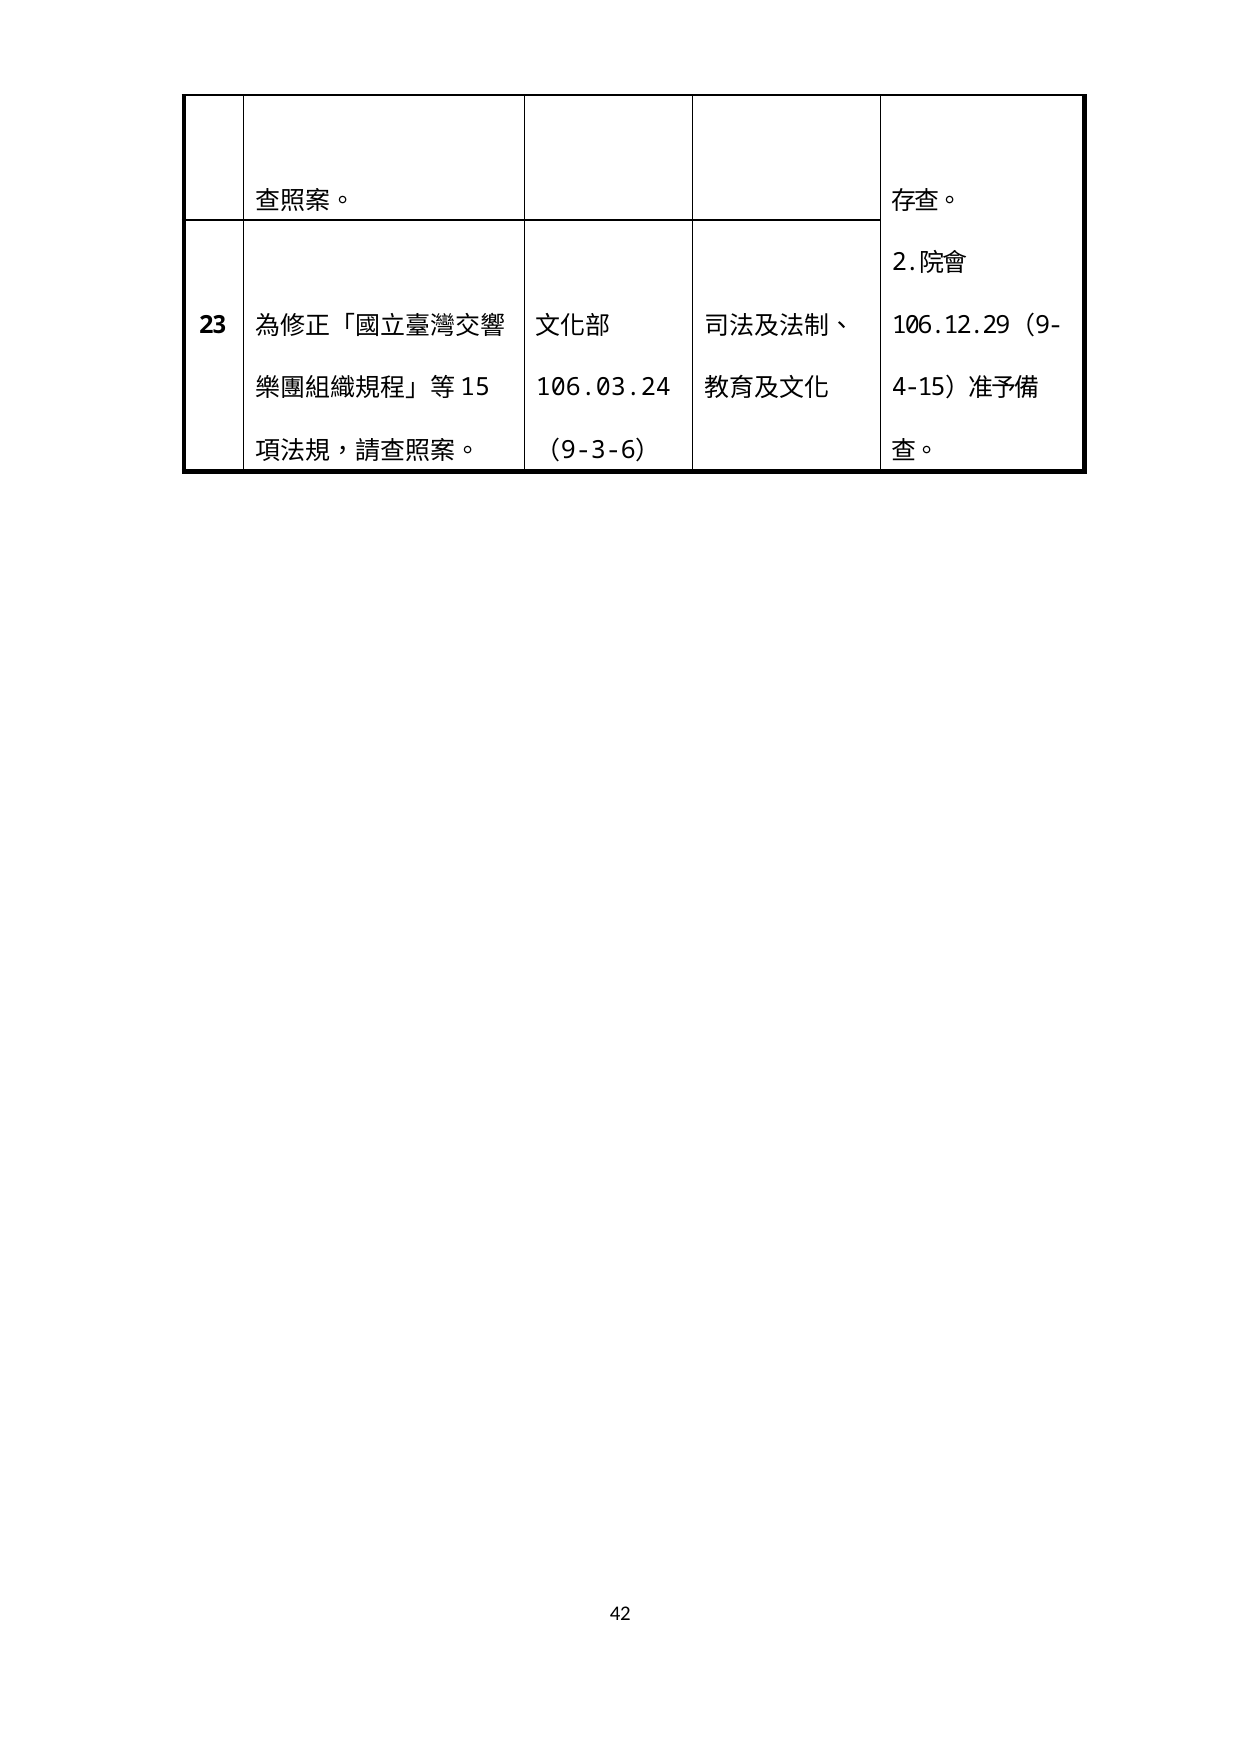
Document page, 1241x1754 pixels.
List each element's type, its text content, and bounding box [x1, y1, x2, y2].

table_cell [525, 96, 692, 219]
table_cell 查照案。 [244, 96, 524, 219]
table_cell [186, 96, 243, 219]
table_cell 23 [186, 221, 243, 469]
table_cell 為修正「國立臺灣交響樂團組織規程」等15項法規，請查照案。 [244, 221, 524, 469]
table_cell [693, 96, 880, 219]
table_cell 司法及法制、教育及文化 [693, 221, 880, 469]
table_cell 文化部 106.03.24 （9-3-6） [525, 221, 692, 469]
table_cell 存查。 2.院會106.12.29（9-4-15）准予備查。 [881, 96, 1082, 469]
